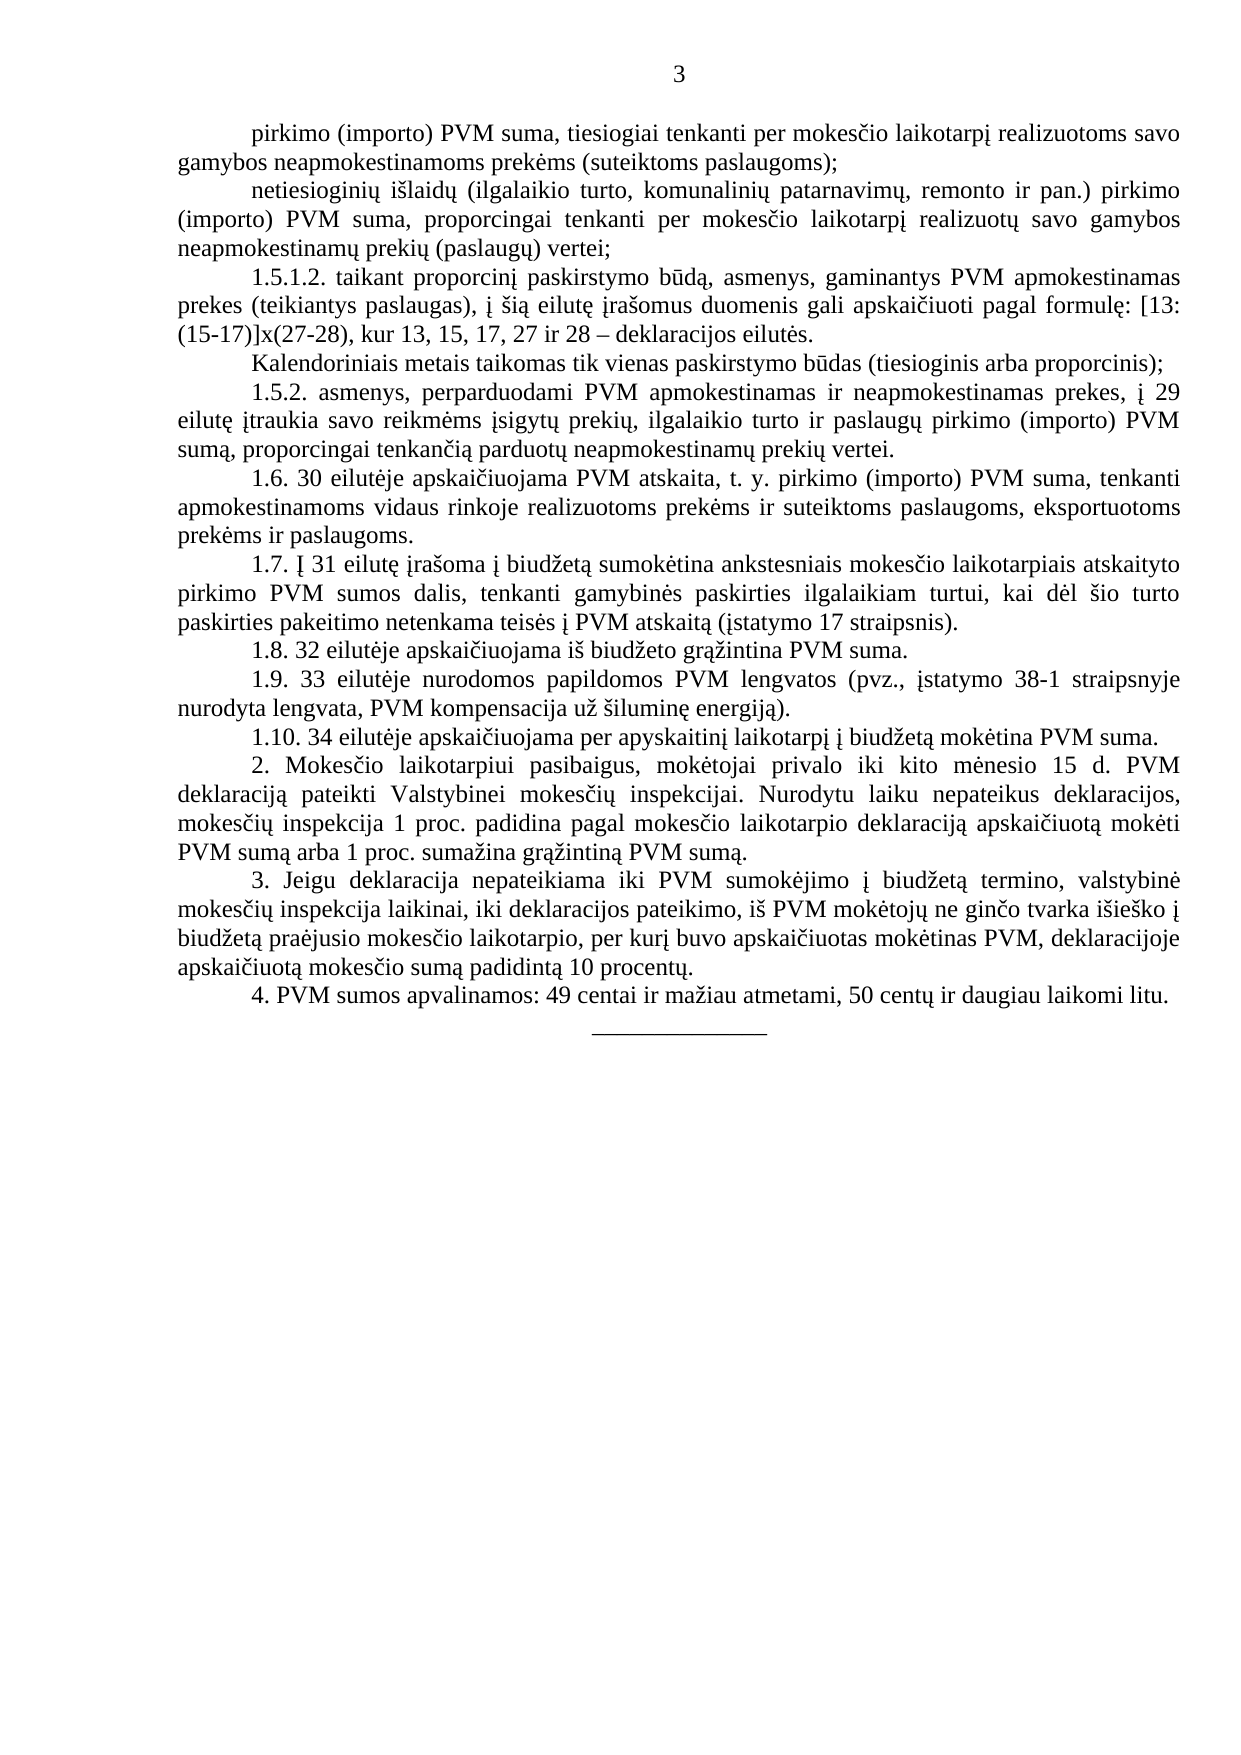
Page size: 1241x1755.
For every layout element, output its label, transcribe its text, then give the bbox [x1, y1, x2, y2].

text 1.6. 30 eilutėje apskaičiuojama PVM atskaita, t. y. pirkimo (importo) PVM suma, tenkanti apmokestinamoms vidaus rinkoje realizuotoms prekėms ir suteiktoms paslaugoms, eksportuotoms prekėms ir paslaugoms. [177, 463, 1181, 549]
text 1.7. Į 31 eilutę įrašoma į biudžetą sumokėtina ankstesniais mokesčio laikotarpiais atskaityto pirkimo PVM sumos dalis, tenkanti gamybinės paskirties ilgalaikiam turtui, kai dėl šio turto paskirties pakeitimo netenkama teisės į PVM atskaitą (įstatymo 17 straipsnis). [177, 549, 1181, 636]
text pirkimo (importo) PVM suma, tiesiogiai tenkanti per mokesčio laikotarpį realizuotoms savo gamybos neapmokestinamoms prekėms (suteiktoms paslaugoms); [177, 118, 1181, 176]
text 3. Jeigu deklaracija nepateikiama iki PVM sumokėjimo į biudžetą termino, valstybinė mokesčių inspekcija laikinai, iki deklaracijos pateikimo, iš PVM mokėtojų ne ginčo tvarka išieško į biudžetą praėjusio mokesčio laikotarpio, per kurį buvo apskaičiuotas mokėtinas PVM, deklaracijoje apskaičiuotą mokesčio sumą padidintą 10 procentų. [177, 866, 1181, 981]
text 1.5.1.2. taikant proporcinį paskirstymo būdą, asmenys, gaminantys PVM apmokestinamas prekes (teikiantys paslaugas), į šią eilutę įrašomus duomenis gali apskaičiuoti pagal formulę: [13:(15-17)]x(27-28), kur 13, 15, 17, 27 ir 28 – deklaracijos eilutės. [177, 262, 1181, 348]
text 1.5.2. asmenys, perparduodami PVM apmokestinamas ir neapmokestinamas prekes, į 29 eilutę įtraukia savo reikmėms įsigytų prekių, ilgalaikio turto ir paslaugų pirkimo (importo) PVM sumą, proporcingai tenkančią parduotų neapmokestinamų prekių vertei. [177, 377, 1181, 463]
text 1.10. 34 eilutėje apskaičiuojama per apyskaitinį laikotarpį į biudžetą mokėtina PVM suma. [177, 722, 1181, 751]
text ______________ [177, 1009, 1181, 1038]
text netiesioginių išlaidų (ilgalaikio turto, komunalinių patarnavimų, remonto ir pan.) pirkimo (importo) PVM suma, proporcingai tenkanti per mokesčio laikotarpį realizuotų savo gamybos neapmokestinamų prekių (paslaugų) vertei; [177, 176, 1181, 262]
text 4. PVM sumos apvalinamos: 49 centai ir mažiau atmetami, 50 centų ir daugiau laikomi litu. [177, 981, 1181, 1009]
text Kalendoriniais metais taikomas tik vienas paskirstymo būdas (tiesioginis arba proporcinis); [177, 348, 1181, 377]
text 2. Mokesčio laikotarpiui pasibaigus, mokėtojai privalo iki kito mėnesio 15 d. PVM deklaraciją pateikti Valstybinei mokesčių inspekcijai. Nurodytu laiku nepateikus deklaracijos, mokesčių inspekcija 1 proc. padidina pagal mokesčio laikotarpio deklaraciją apskaičiuotą mokėti PVM sumą arba 1 proc. sumažina grąžintiną PVM sumą. [177, 751, 1181, 866]
text 1.8. 32 eilutėje apskaičiuojama iš biudžeto grąžintina PVM suma. [177, 636, 1181, 664]
text 1.9. 33 eilutėje nurodomos papildomos PVM lengvatos (pvz., įstatymo 38-1 straipsnyje nurodyta lengvata, PVM kompensacija už šiluminę energiją). [177, 664, 1181, 722]
